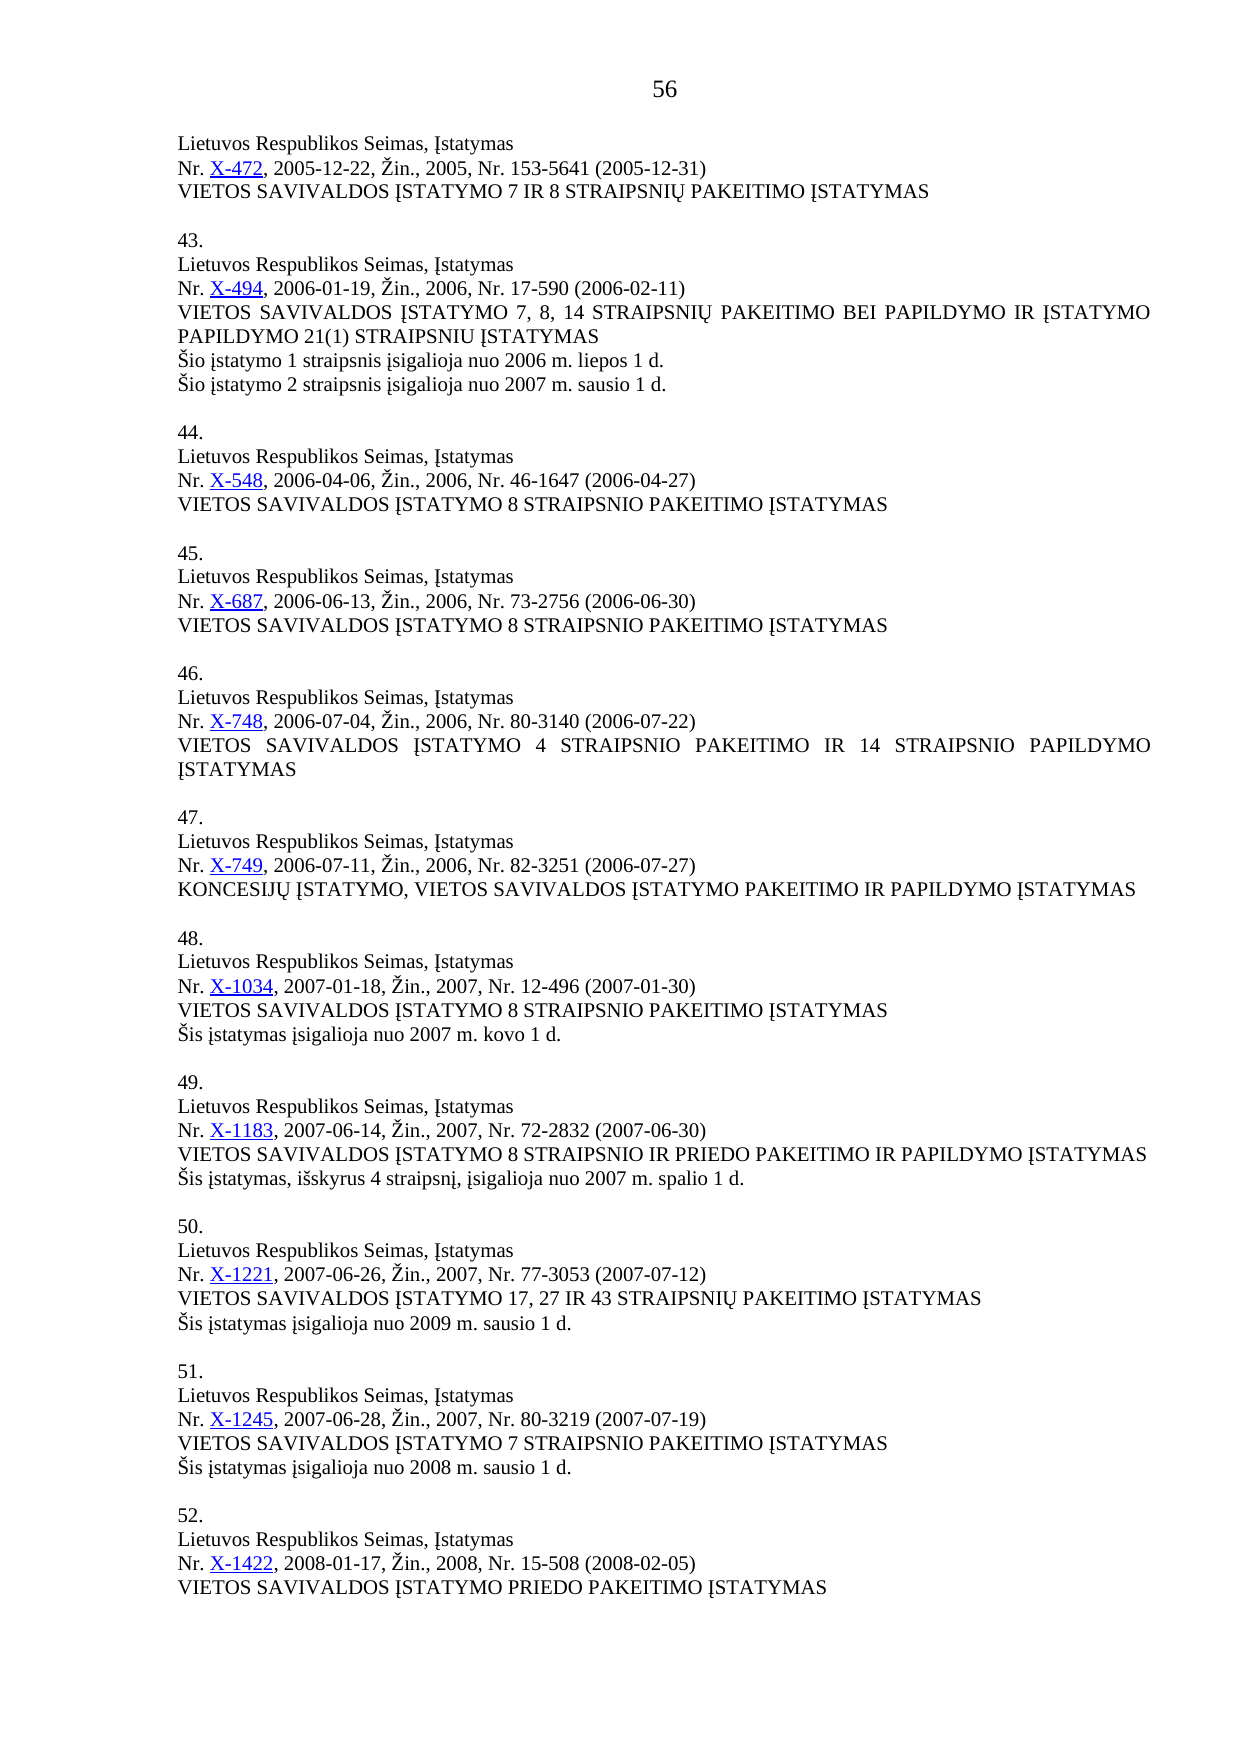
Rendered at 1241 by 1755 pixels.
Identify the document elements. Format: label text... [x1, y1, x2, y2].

text Lietuvos Respublikos Seimas, Įstatymas [177, 949, 1152, 973]
text Šio įstatymo 1 straipsnis įsigalioja nuo 2006 m. liepos 1 d. [177, 348, 1152, 372]
text Lietuvos Respublikos Seimas, Įstatymas [177, 1094, 1152, 1118]
text Nr. X-1034, 2007-01-18, Žin., 2007, Nr. 12-496 (2007-01-30) [177, 973, 1152, 998]
text VIETOS SAVIVALDOS ĮSTATYMO 17, 27 IR 43 STRAIPSNIŲ PAKEITIMO ĮSTATYMAS [177, 1286, 1152, 1310]
text Šis įstatymas, išskyrus 4 straipsnį, įsigalioja nuo 2007 m. spalio 1 d. [177, 1166, 1152, 1190]
text 45. [177, 540, 1152, 564]
text Nr. X-548, 2006-04-06, Žin., 2006, Nr. 46-1647 (2006-04-27) [177, 468, 1152, 492]
text 50. [177, 1214, 1152, 1238]
text Nr. X-1245, 2007-06-28, Žin., 2007, Nr. 80-3219 (2007-07-19) [177, 1407, 1152, 1431]
text 48. [177, 925, 1152, 949]
text Lietuvos Respublikos Seimas, Įstatymas [177, 685, 1152, 709]
text Lietuvos Respublikos Seimas, Įstatymas [177, 444, 1152, 468]
text 52. [177, 1503, 1152, 1527]
text Šis įstatymas įsigalioja nuo 2007 m. kovo 1 d. [177, 1022, 1152, 1046]
text Nr. X-1221, 2007-06-26, Žin., 2007, Nr. 77-3053 (2007-07-12) [177, 1262, 1152, 1286]
text VIETOS SAVIVALDOS ĮSTATYMO 8 STRAIPSNIO IR PRIEDO PAKEITIMO IR PAPILDYMO ĮSTATYMAS [177, 1142, 1152, 1166]
text Nr. X-749, 2006-07-11, Žin., 2006, Nr. 82-3251 (2006-07-27) [177, 853, 1152, 877]
text Lietuvos Respublikos Seimas, Įstatymas [177, 829, 1152, 853]
text 46. [177, 661, 1152, 685]
text VIETOS SAVIVALDOS ĮSTATYMO 7 IR 8 STRAIPSNIŲ PAKEITIMO ĮSTATYMAS [177, 179, 1152, 203]
text Šis įstatymas įsigalioja nuo 2008 m. sausio 1 d. [177, 1455, 1152, 1479]
text Šio įstatymo 2 straipsnis įsigalioja nuo 2007 m. sausio 1 d. [177, 372, 1152, 396]
text Lietuvos Respublikos Seimas, Įstatymas [177, 1238, 1152, 1262]
text Lietuvos Respublikos Seimas, Įstatymas [177, 564, 1152, 588]
text 44. [177, 420, 1152, 444]
text VIETOS SAVIVALDOS ĮSTATYMO 7 STRAIPSNIO PAKEITIMO ĮSTATYMAS [177, 1431, 1152, 1455]
text Lietuvos Respublikos Seimas, Įstatymas [177, 1527, 1152, 1551]
text 43. [177, 228, 1152, 252]
text Lietuvos Respublikos Seimas, Įstatymas [177, 131, 1152, 155]
text KONCESIJŲ ĮSTATYMO, VIETOS SAVIVALDOS ĮSTATYMO PAKEITIMO IR PAPILDYMO ĮSTATYMAS [177, 877, 1152, 901]
text Nr. X-687, 2006-06-13, Žin., 2006, Nr. 73-2756 (2006-06-30) [177, 588, 1152, 613]
text Lietuvos Respublikos Seimas, Įstatymas [177, 252, 1152, 276]
text VIETOS SAVIVALDOS ĮSTATYMO 8 STRAIPSNIO PAKEITIMO ĮSTATYMAS [177, 613, 1152, 637]
text VIETOS SAVIVALDOS ĮSTATYMO PRIEDO PAKEITIMO ĮSTATYMAS [177, 1575, 1152, 1599]
text VIETOS SAVIVALDOS ĮSTATYMO 4 STRAIPSNIO PAKEITIMO IR 14 STRAIPSNIO PAPILDYMO ĮSTATYMAS [177, 733, 1152, 781]
text Šis įstatymas įsigalioja nuo 2009 m. sausio 1 d. [177, 1310, 1152, 1334]
text 49. [177, 1070, 1152, 1094]
text Nr. X-1183, 2007-06-14, Žin., 2007, Nr. 72-2832 (2007-06-30) [177, 1118, 1152, 1142]
text Nr. X-1422, 2008-01-17, Žin., 2008, Nr. 15-508 (2008-02-05) [177, 1551, 1152, 1575]
text Lietuvos Respublikos Seimas, Įstatymas [177, 1383, 1152, 1407]
text 47. [177, 805, 1152, 829]
text Nr. X-494, 2006-01-19, Žin., 2006, Nr. 17-590 (2006-02-11) [177, 276, 1152, 300]
text VIETOS SAVIVALDOS ĮSTATYMO 7, 8, 14 STRAIPSNIŲ PAKEITIMO BEI PAPILDYMO IR ĮSTATYMO PAPILDYMO 21(1) STRAIPSNIU ĮSTATYMAS [177, 300, 1152, 348]
text VIETOS SAVIVALDOS ĮSTATYMO 8 STRAIPSNIO PAKEITIMO ĮSTATYMAS [177, 998, 1152, 1022]
text 51. [177, 1358, 1152, 1383]
text Nr. X-472, 2005-12-22, Žin., 2005, Nr. 153-5641 (2005-12-31) [177, 155, 1152, 179]
text Nr. X-748, 2006-07-04, Žin., 2006, Nr. 80-3140 (2006-07-22) [177, 709, 1152, 733]
text VIETOS SAVIVALDOS ĮSTATYMO 8 STRAIPSNIO PAKEITIMO ĮSTATYMAS [177, 492, 1152, 516]
